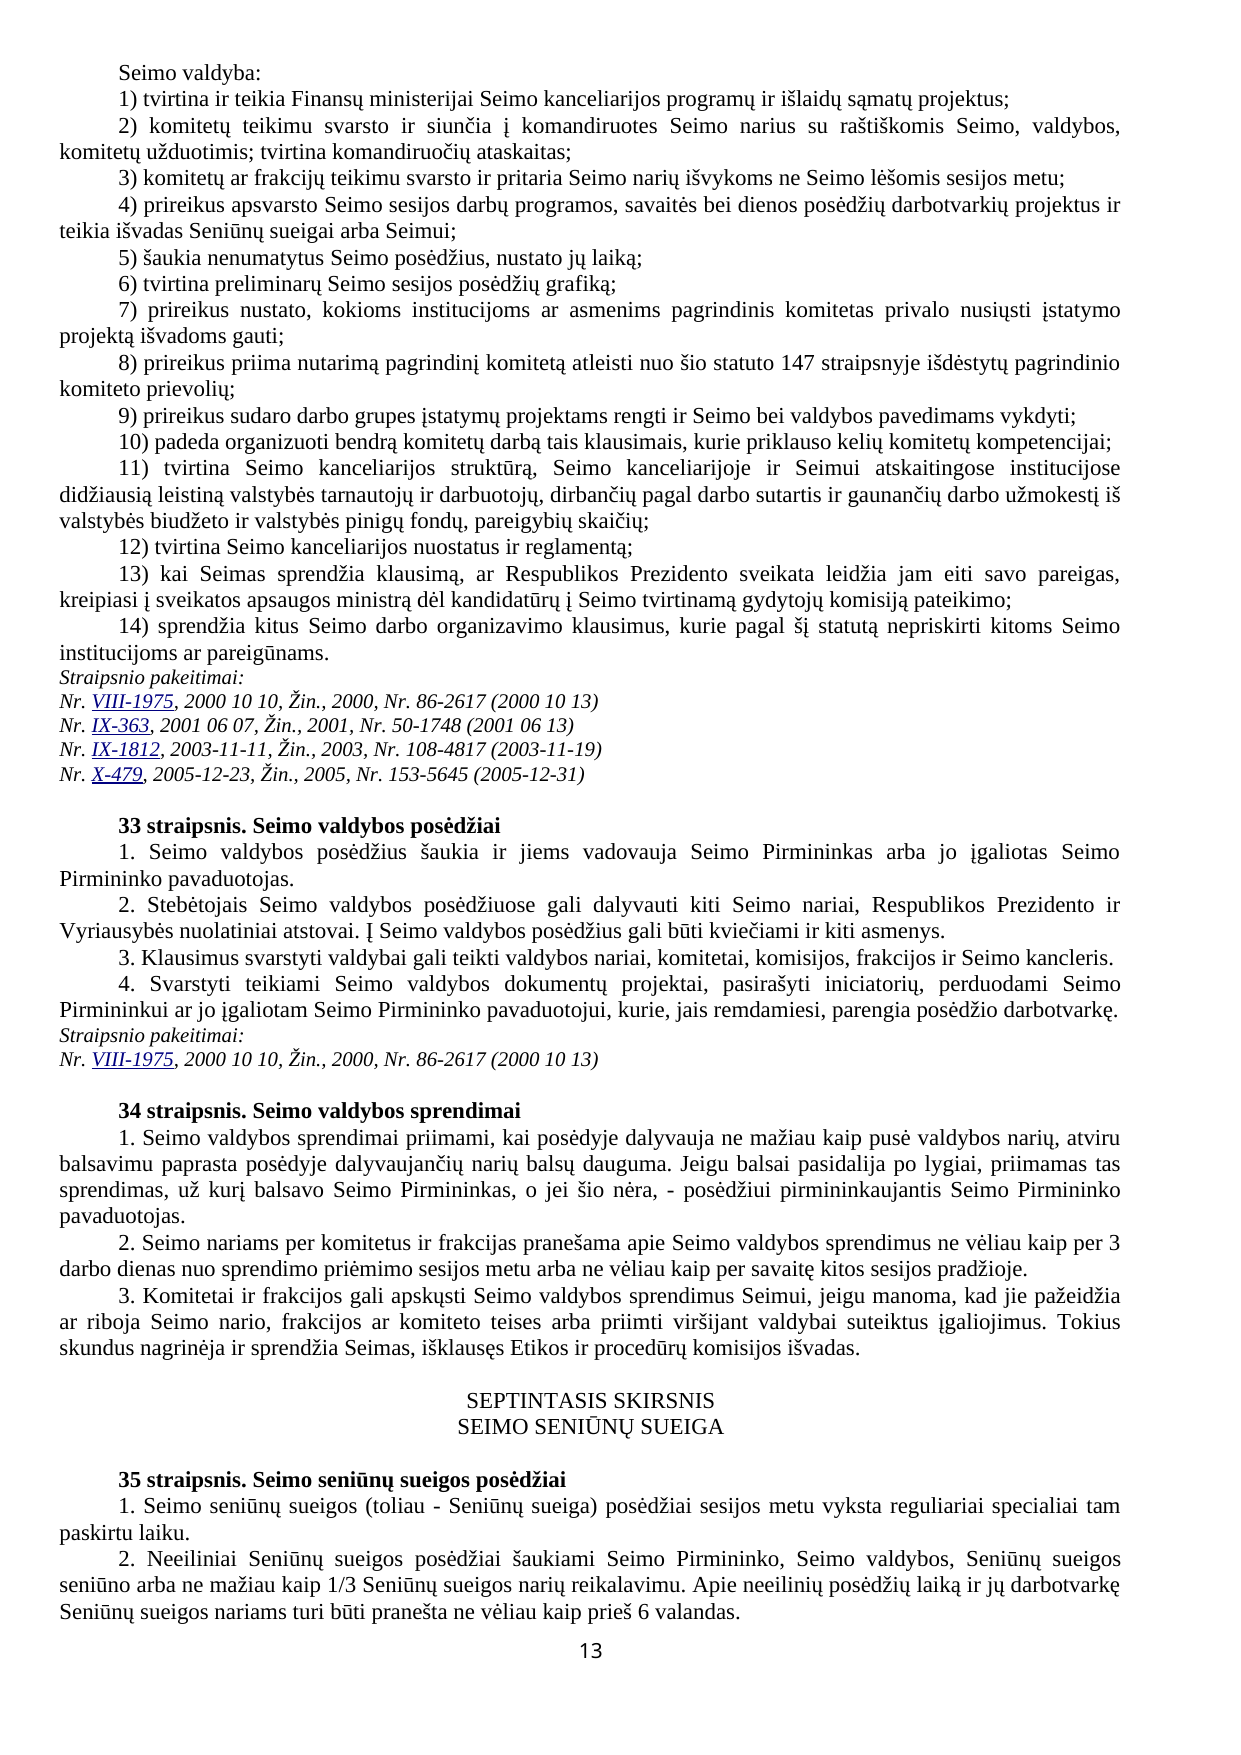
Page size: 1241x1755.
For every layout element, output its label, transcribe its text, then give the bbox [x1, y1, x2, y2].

text 10) padeda organizuoti bendrą komitetų darbą tais klausimais, kurie priklauso kelių komitetų kompetencijai; [59, 428, 1122, 454]
text 6) tvirtina preliminarų Seimo sesijos posėdžių grafiką; [59, 270, 1122, 296]
text 8) prireikus priima nutarimą pagrindinį komitetą atleisti nuo šio statuto 147 straipsnyje išdėstytų pagrindinio komiteto prievolių; [59, 349, 1122, 402]
text Nr. IX-363, 2001 06 07, Žin., 2001, Nr. 50-1748 (2001 06 13) [59, 713, 1122, 737]
text Straipsnio pakeitimai: [59, 1023, 1122, 1047]
text Nr. VIII-1975, 2000 10 10, Žin., 2000, Nr. 86-2617 (2000 10 13) [59, 689, 1122, 713]
text Nr. X-479, 2005-12-23, Žin., 2005, Nr. 153-5645 (2005-12-31) [59, 761, 1122, 786]
text 1) tvirtina ir teikia Finansų ministerijai Seimo kanceliarijos programų ir išlaidų sąmatų projektus; [59, 85, 1122, 112]
text 2. Neeiliniai Seniūnų sueigos posėdžiai šaukiami Seimo Pirmininko, Seimo valdybos, Seniūnų sueigos seniūno arba ne mažiau kaip 1/3 Seniūnų sueigos narių reikalavimu. Apie neeilinių posėdžių laiką ir jų darbotvarkę Seniūnų sueigos nariams turi būti pranešta ne vėliau kaip prieš 6 valandas. [59, 1545, 1122, 1624]
text 2) komitetų teikimu svarsto ir siunčia į komandiruotes Seimo narius su raštiškomis Seimo, valdybos, komitetų užduotimis; tvirtina komandiruočių ataskaitas; [59, 112, 1122, 164]
text 9) prireikus sudaro darbo grupes įstatymų projektams rengti ir Seimo bei valdybos pavedimams vykdyti; [59, 402, 1122, 428]
text 3) komitetų ar frakcijų teikimu svarsto ir pritaria Seimo narių išvykoms ne Seimo lėšomis sesijos metu; [59, 164, 1122, 191]
text 13) kai Seimas sprendžia klausimą, ar Respublikos Prezidento sveikata leidžia jam eiti savo pareigas, kreipiasi į sveikatos apsaugos ministrą dėl kandidatūrų į Seimo tvirtinamą gydytojų komisiją pateikimo; [59, 560, 1122, 612]
text 14) sprendžia kitus Seimo darbo organizavimo klausimus, kurie pagal šį statutą nepriskirti kitoms Seimo institucijoms ar pareigūnams. [59, 612, 1122, 665]
text 35 straipsnis. Seimo seniūnų sueigos posėdžiai [59, 1466, 1122, 1492]
text 11) tvirtina Seimo kanceliarijos struktūrą, Seimo kanceliarijoje ir Seimui atskaitingose institucijose didžiausią leistiną valstybės tarnautojų ir darbuotojų, dirbančių pagal darbo sutartis ir gaunančių darbo užmokestį iš valstybės biudžeto ir valstybės pinigų fondų, pareigybių skaičių; [59, 454, 1122, 533]
text 4) prireikus apsvarsto Seimo sesijos darbų programos, savaitės bei dienos posėdžių darbotvarkių projektus ir teikia išvadas Seniūnų sueigai arba Seimui; [59, 191, 1122, 243]
text 2. Seimo nariams per komitetus ir frakcijas pranešama apie Seimo valdybos sprendimus ne vėliau kaip per 3 darbo dienas nuo sprendimo priėmimo sesijos metu arba ne vėliau kaip per savaitę kitos sesijos pradžioje. [59, 1229, 1122, 1282]
text 3. Komitetai ir frakcijos gali apskųsti Seimo valdybos sprendimus Seimui, jeigu manoma, kad jie pažeidžia ar riboja Seimo nario, frakcijos ar komiteto teises arba priimti viršijant valdybai suteiktus įgaliojimus. Tokius skundus nagrinėja ir sprendžia Seimas, išklausęs Etikos ir procedūrų komisijos išvadas. [59, 1282, 1122, 1361]
text Nr. VIII-1975, 2000 10 10, Žin., 2000, Nr. 86-2617 (2000 10 13) [59, 1047, 1122, 1071]
text 12) tvirtina Seimo kanceliarijos nuostatus ir reglamentą; [59, 533, 1122, 560]
text 5) šaukia nenumatytus Seimo posėdžius, nustato jų laiką; [59, 243, 1122, 270]
text 33 straipsnis. Seimo valdybos posėdžiai [59, 812, 1122, 838]
text 3. Klausimus svarstyti valdybai gali teikti valdybos nariai, komitetai, komisijos, frakcijos ir Seimo kancleris. [59, 944, 1122, 970]
text Nr. IX-1812, 2003-11-11, Žin., 2003, Nr. 108-4817 (2003-11-19) [59, 737, 1122, 761]
text 2. Stebėtojais Seimo valdybos posėdžiuose gali dalyvauti kiti Seimo nariai, Respublikos Prezidento ir Vyriausybės nuolatiniai atstovai. Į Seimo valdybos posėdžius gali būti kviečiami ir kiti asmenys. [59, 891, 1122, 944]
text 34 straipsnis. Seimo valdybos sprendimai [59, 1097, 1122, 1123]
text SEIMO SENIŪNŲ SUEIGA [59, 1413, 1122, 1440]
text Straipsnio pakeitimai: [59, 665, 1122, 689]
text 1. Seimo valdybos posėdžius šaukia ir jiems vadovauja Seimo Pirmininkas arba jo įgaliotas Seimo Pirmininko pavaduotojas. [59, 838, 1122, 891]
text SEPTINTASIS SKIRSNIS [59, 1387, 1122, 1413]
text 7) prireikus nustato, kokioms institucijoms ar asmenims pagrindinis komitetas privalo nusiųsti įstatymo projektą išvadoms gauti; [59, 296, 1122, 349]
text 1. Seimo valdybos sprendimai priimami, kai posėdyje dalyvauja ne mažiau kaip pusė valdybos narių, atviru balsavimu paprasta posėdyje dalyvaujančių narių balsų dauguma. Jeigu balsai pasidalija po lygiai, priimamas tas sprendimas, už kurį balsavo Seimo Pirmininkas, o jei šio nėra, - posėdžiui pirmininkaujantis Seimo Pirmininko pavaduotojas. [59, 1123, 1122, 1229]
text Seimo valdyba: [59, 59, 1122, 85]
text 1. Seimo seniūnų sueigos (toliau - Seniūnų sueiga) posėdžiai sesijos metu vyksta reguliariai specialiai tam paskirtu laiku. [59, 1492, 1122, 1545]
text 4. Svarstyti teikiami Seimo valdybos dokumentų projektai, pasirašyti iniciatorių, perduodami Seimo Pirmininkui ar jo įgaliotam Seimo Pirmininko pavaduotojui, kurie, jais remdamiesi, parengia posėdžio darbotvarkę. [59, 970, 1122, 1023]
